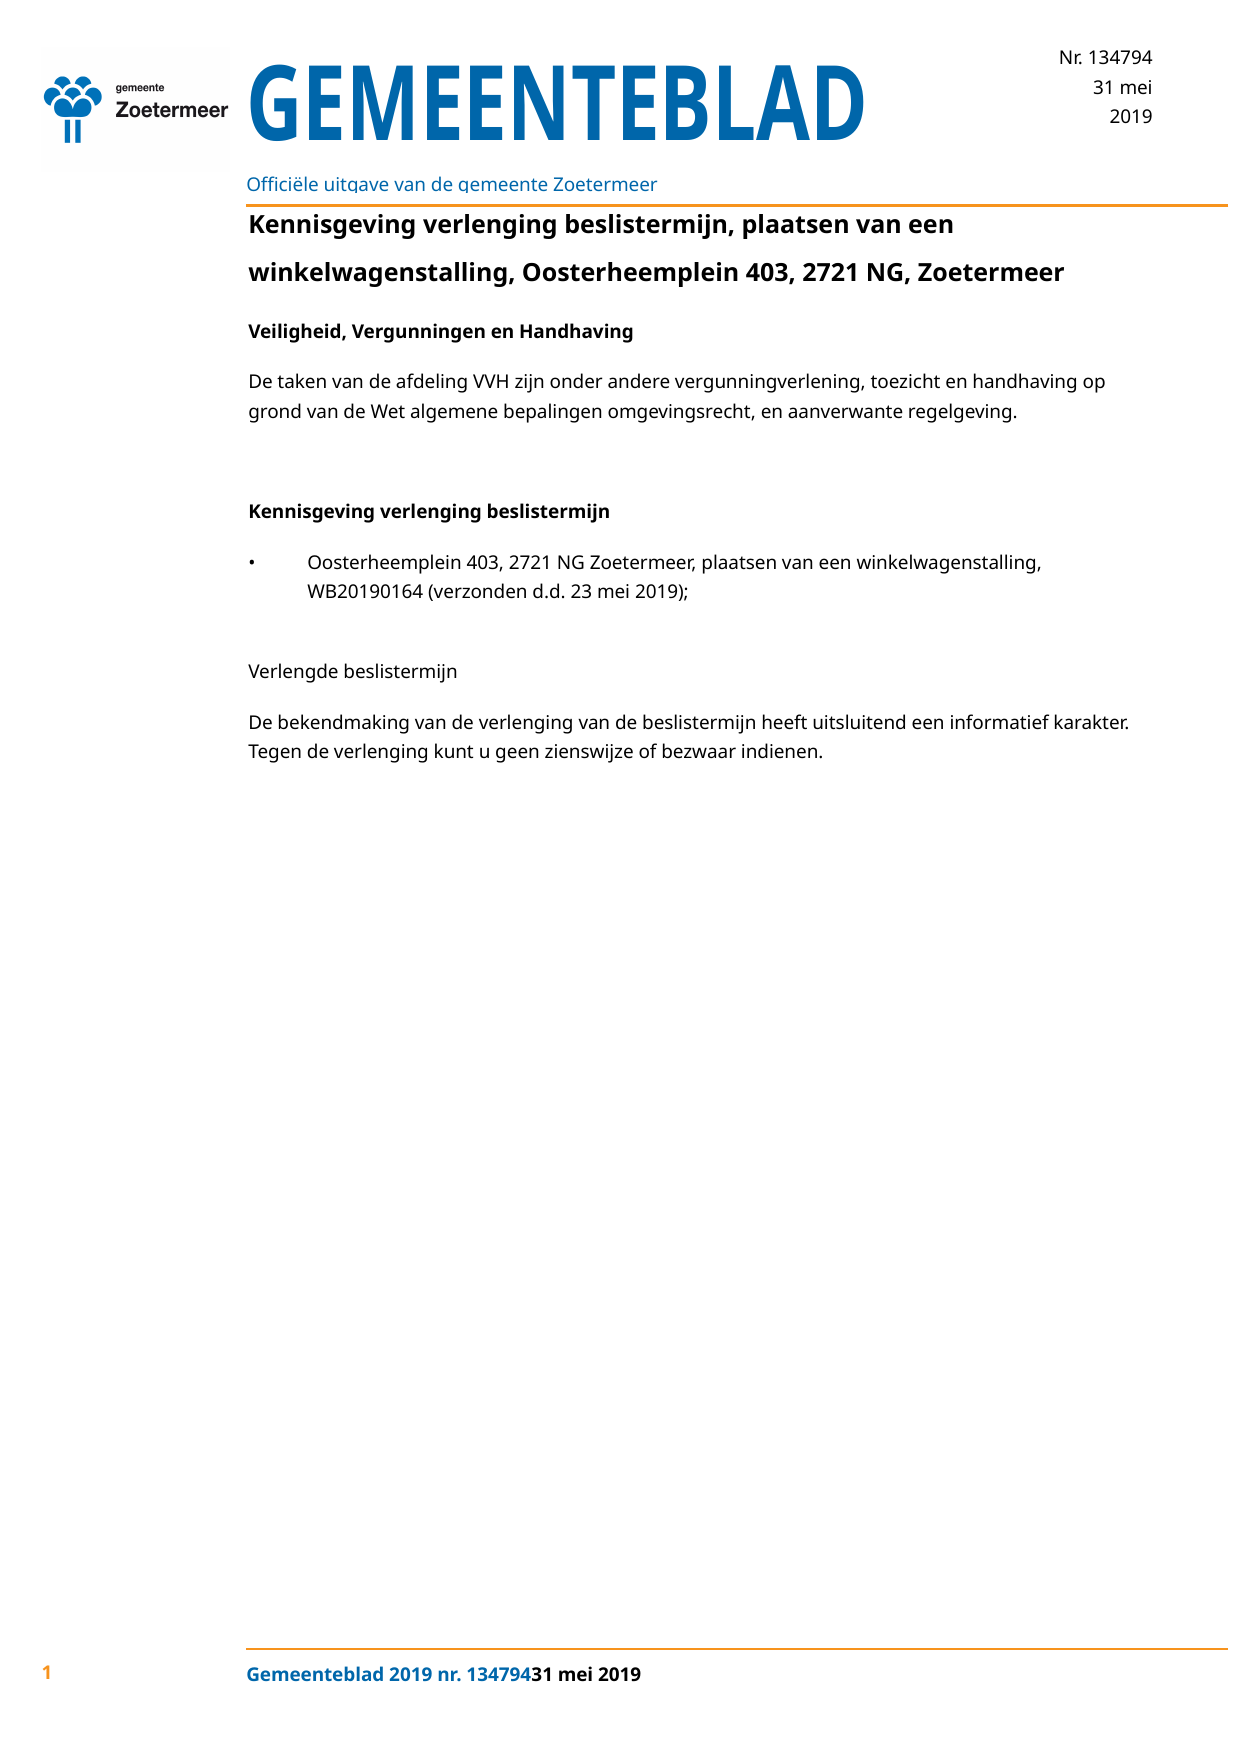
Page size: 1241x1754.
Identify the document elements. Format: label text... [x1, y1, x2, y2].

text De taken van de afdeling VVH zijn onder andere vergunningverlening, toezicht en handhaving op grond van de Wet algemene bepalingen omgevingsrecht, en aanverwante regelgeving. [248, 368, 1152, 424]
list Oosterheemplein 403, 2721 NG Zoetermeer, plaatsen van een winkelwagenstalling, WB20190164 (verzonden d.d. 23 mei 2019); [248, 549, 1152, 604]
text De bekendmaking van de verlenging van de beslistermijn heeft uitsluitend een informatief karakter. Tegen de verlenging kunt u geen zienswijze of bezwaar indienen. [248, 709, 1152, 764]
text Kennisgeving verlenging beslistermijn, plaatsen van een winkelwagenstalling, Oosterheemplein 403, 2721 NG, Zoetermeer [248, 207, 1152, 288]
picture [41, 47, 231, 172]
text Verlengde beslistermijn [248, 659, 1152, 684]
text Veiligheid, Vergunningen en Handhaving [248, 318, 1152, 344]
text Kennisgeving verlenging beslistermijn [248, 499, 1152, 524]
